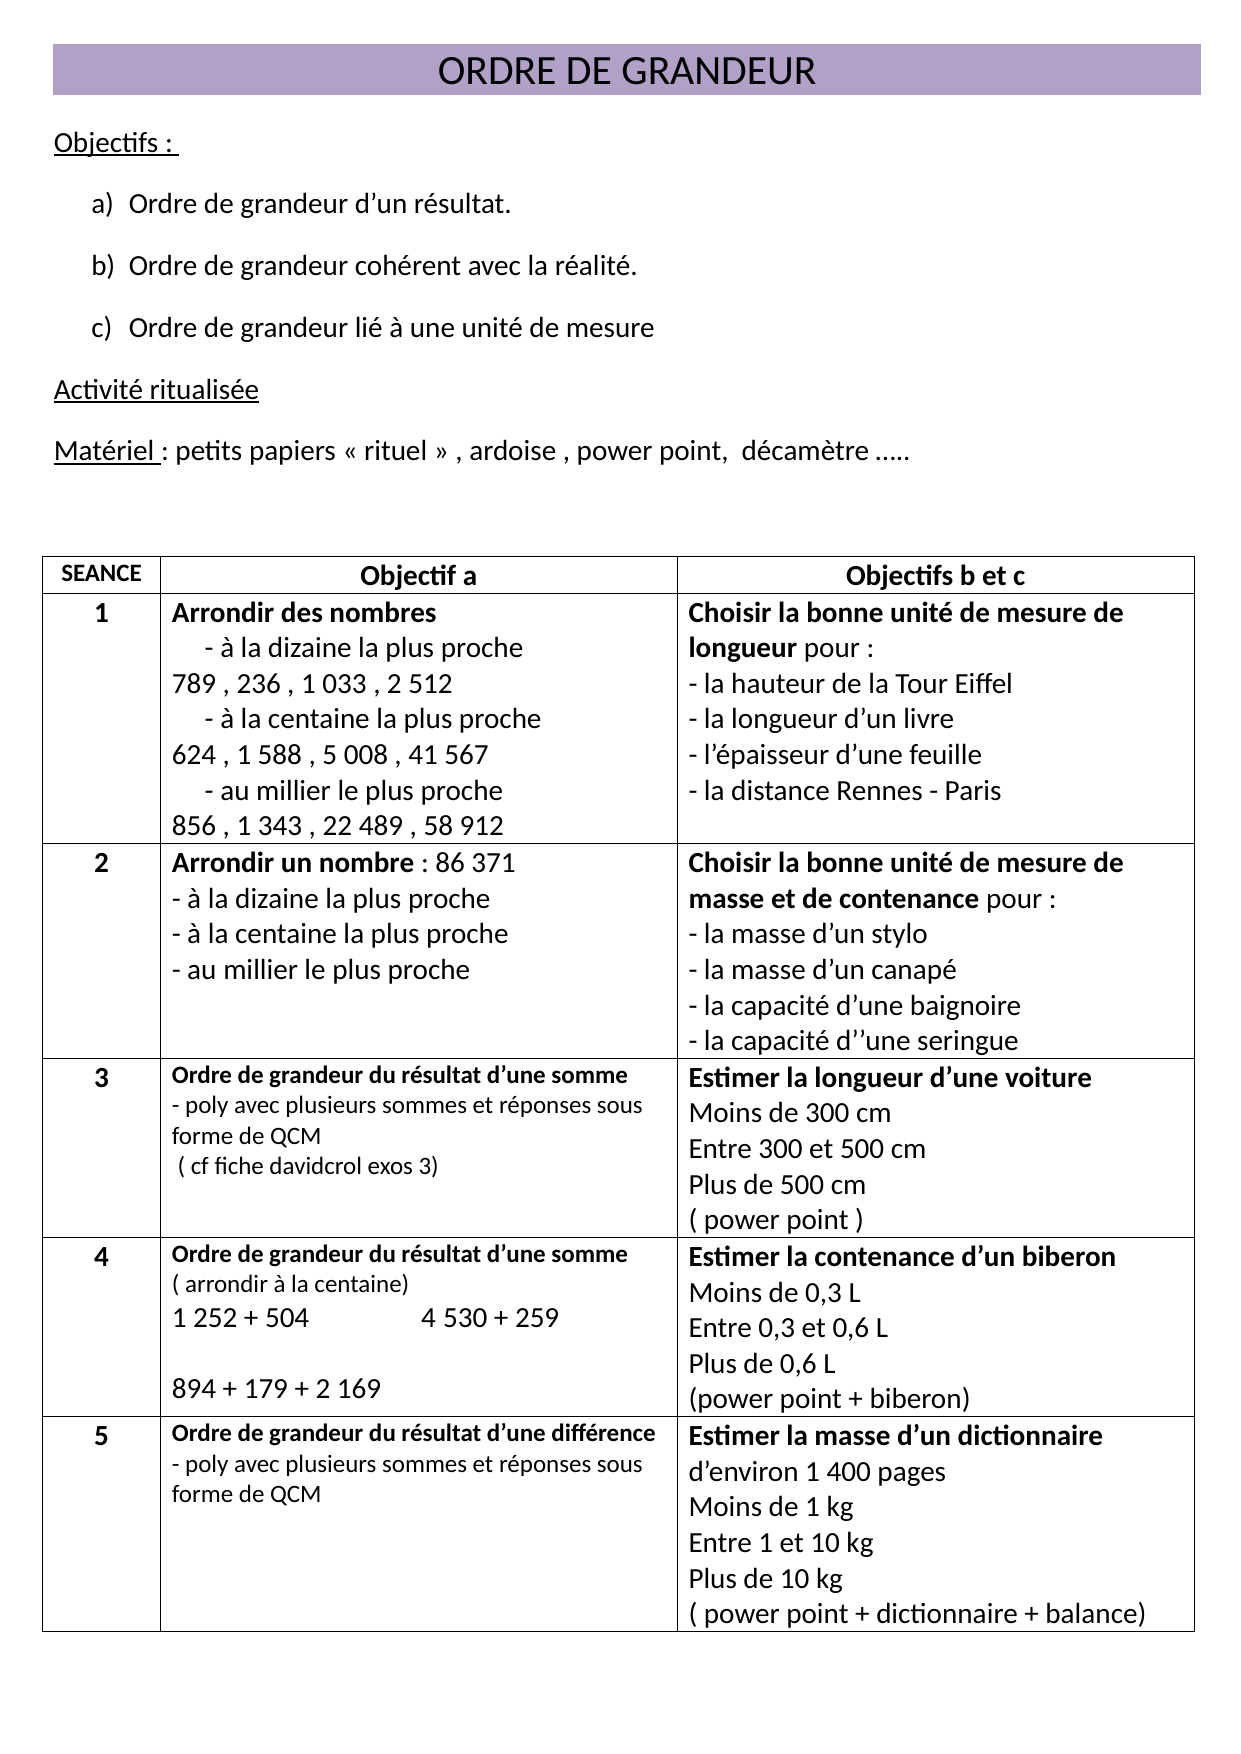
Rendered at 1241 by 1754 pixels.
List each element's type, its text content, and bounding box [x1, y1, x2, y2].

text Matériel : petits papiers « rituel » , ardoise , power point, décamètre ….. [53, 432, 1201, 468]
table_cell 3 [43, 1059, 160, 1237]
table_cell 2 [43, 844, 160, 1058]
table_cell 5 [43, 1417, 160, 1631]
table_cell Choisir la bonne unité de mesure de masse et de contenance pour : - la masse d’un stylo - la masse d’un canapé - la capacité d’une baignoire - la capacité d’’une seringue [678, 844, 1194, 1058]
table_cell Arrondir un nombre : 86 371 - à la dizaine la plus proche - à la centaine la plus proche - au millier le plus proche [161, 844, 677, 1058]
text Objectifs : [53, 124, 1201, 159]
table_cell Ordre de grandeur du résultat d’une somme - poly avec plusieurs sommes et réponses sous forme de QCM ( cf fiche davidcrol exos 3) [161, 1059, 677, 1237]
table_cell Estimer la masse d’un dictionnaire d’environ 1 400 pages Moins de 1 kg Entre 1 et 10 kg Plus de 10 kg ( power point + dictionnaire + balance) [678, 1417, 1194, 1631]
table_header Objectif a [161, 557, 677, 593]
list Ordre de grandeur cohérent avec la réalité. [91, 247, 1201, 283]
table_cell Estimer la longueur d’une voiture Moins de 300 cm Entre 300 et 500 cm Plus de 500 cm ( power point ) [678, 1059, 1194, 1237]
table_header SEANCE [43, 557, 160, 593]
table_cell 4 [43, 1238, 160, 1416]
table_cell 1 [43, 594, 160, 843]
text Activité ritualisée [53, 371, 1201, 406]
table_cell Ordre de grandeur du résultat d’une somme ( arrondir à la centaine) 1 252 + 504 4 530 + 259 894 + 179 + 2 169 [161, 1238, 677, 1416]
table_cell Arrondir des nombres - à la dizaine la plus proche 789 , 236 , 1 033 , 2 512 - à la centaine la plus proche 624 , 1 588 , 5 008 , 41 567 - au millier le plus proche 856 , 1 343 , 22 489 , 58 912 [161, 594, 677, 843]
list Ordre de grandeur lié à une unité de mesure [91, 309, 1201, 344]
table_cell Choisir la bonne unité de mesure de longueur pour : - la hauteur de la Tour Eiffel - la longueur d’un livre - l’épaisseur d’une feuille - la distance Rennes - Paris [678, 594, 1194, 843]
table_header Objectifs b et c [678, 557, 1194, 593]
table_cell Ordre de grandeur du résultat d’une différence - poly avec plusieurs sommes et réponses sous forme de QCM [161, 1417, 677, 1631]
table_cell Estimer la contenance d’un biberon Moins de 0,3 L Entre 0,3 et 0,6 L Plus de 0,6 L (power point + biberon) [678, 1238, 1194, 1416]
text ORDRE DE GRANDEUR [53, 44, 1201, 95]
list Ordre de grandeur d’un résultat. [91, 185, 1201, 221]
